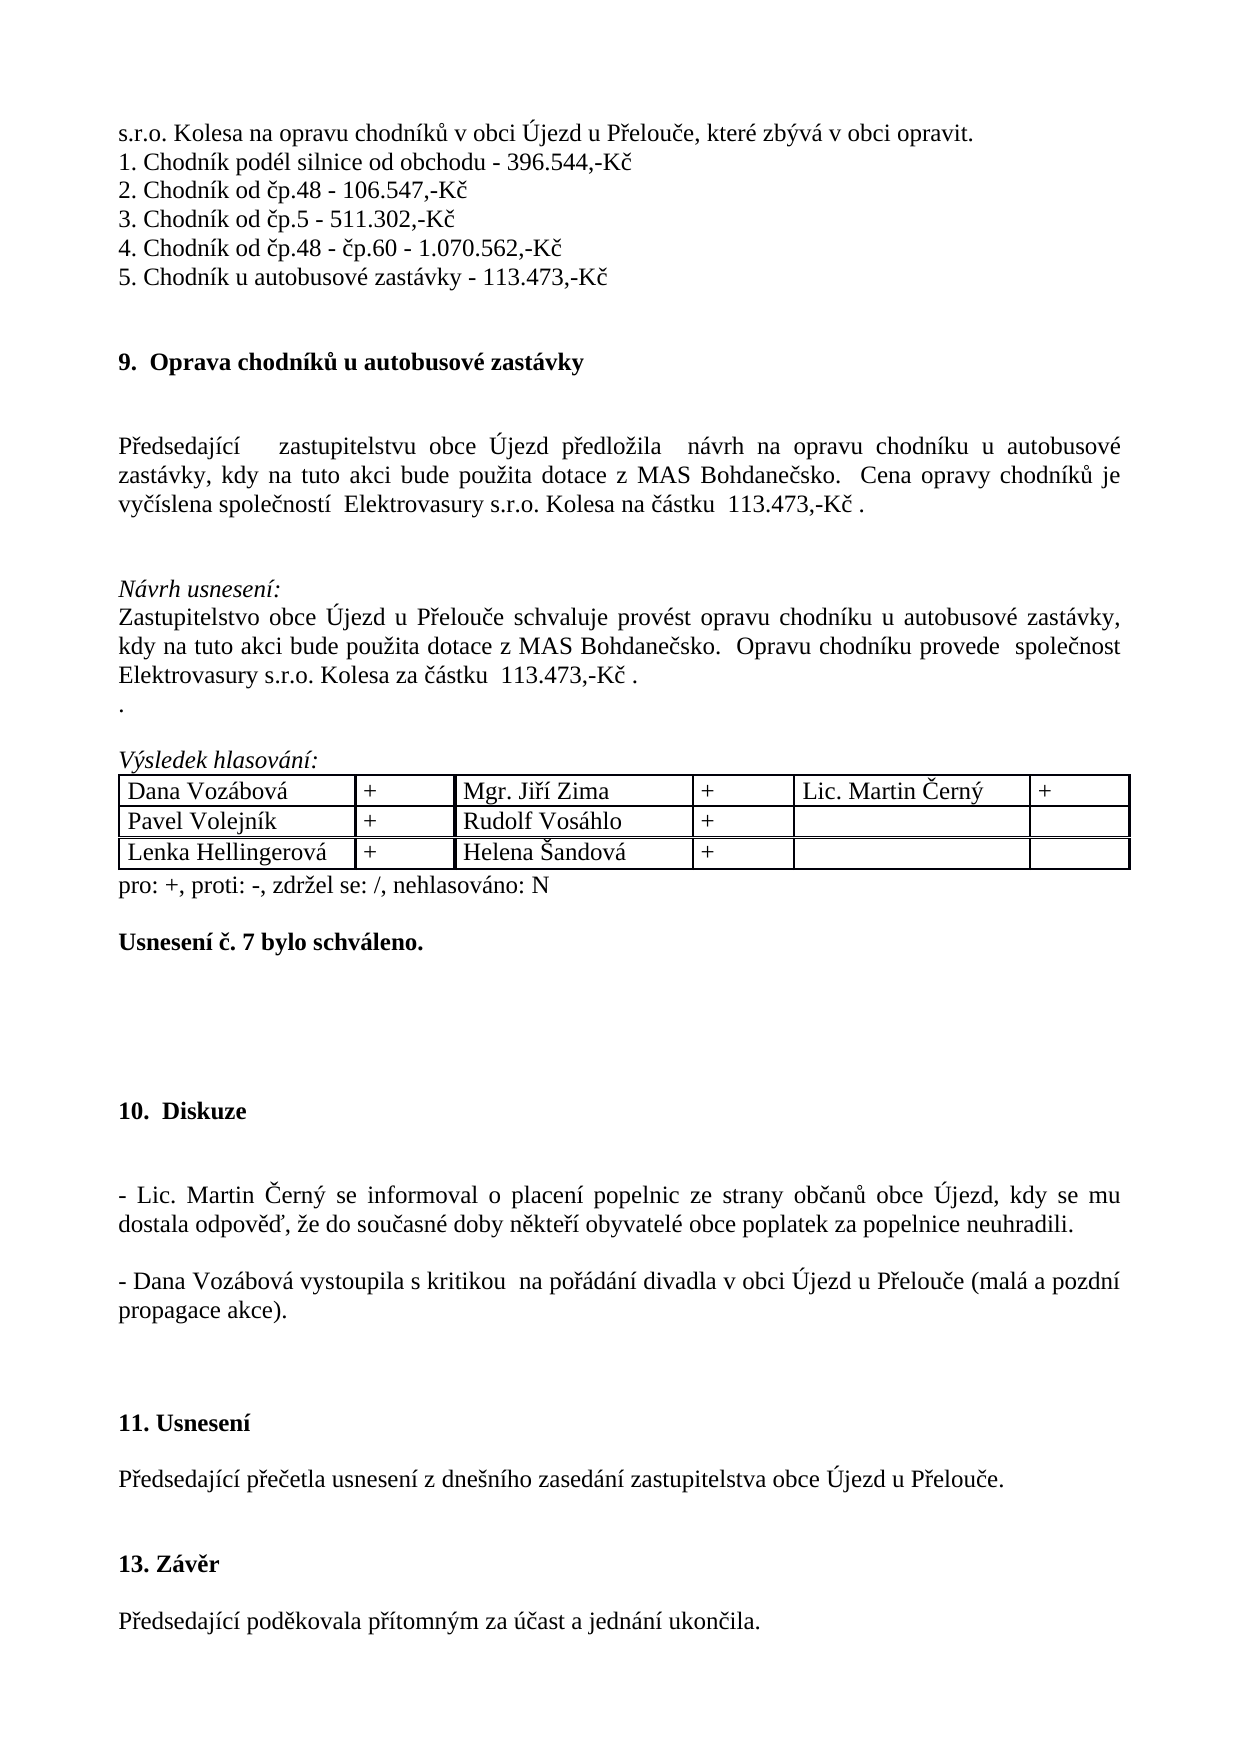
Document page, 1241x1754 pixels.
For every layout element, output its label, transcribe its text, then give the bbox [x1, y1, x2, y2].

table_cell + [357, 807, 453, 836]
table_cell Lenka Hellingerová [120, 839, 354, 868]
table_cell + [694, 839, 793, 868]
table_cell Rudolf Vosáhlo [457, 807, 692, 836]
text 4. Chodník od čp.48 - čp.60 - 1.070.562,-Kč [118, 233, 1122, 262]
table_header Lic. Martin Černý [795, 776, 1029, 805]
text Předsedající přečetla usnesení z dnešního zasedání zastupitelstva obce Újezd u Přelouče. [118, 1464, 1122, 1493]
table_header + [694, 776, 793, 805]
text Usnesení č. 7 bylo schváleno. [118, 927, 1122, 956]
table_cell Pavel Volejník [120, 807, 354, 836]
table_cell [1031, 839, 1128, 868]
text - Dana Vozábová vystoupila s kritikou na pořádání divadla v obci Újezd u Přelouče (malá a pozdní propagace akce). [118, 1266, 1122, 1324]
text Výsledek hlasování: [118, 746, 1122, 774]
text 2. Chodník od čp.48 - 106.547,-Kč [118, 176, 1122, 204]
text - Lic. Martin Černý se informoval o placení popelnic ze strany občanů obce Újezd, kdy se mu dostala odpověď, že do současné doby někteří obyvatelé obce poplatek za popelnice neuhradili. [118, 1181, 1122, 1238]
text 3. Chodník od čp.5 - 511.302,-Kč [118, 204, 1122, 233]
table_cell + [357, 839, 453, 868]
table_header Dana Vozábová [120, 776, 354, 805]
table_cell [795, 807, 1029, 836]
text 5. Chodník u autobusové zastávky - 113.473,-Kč [118, 262, 1122, 291]
text 9. Oprava chodníků u autobusové zastávky [118, 347, 1122, 375]
table_cell Helena Šandová [457, 839, 692, 868]
table_cell [1031, 807, 1128, 836]
text Předsedající zastupitelstvu obce Újezd předložila návrh na opravu chodníku u autobusové zastávky, kdy na tuto akci bude použita dotace z MAS Bohdanečsko. Cena opravy chodníků je vyčíslena společností Elektrovasury s.r.o. Kolesa na částku 113.473,-Kč . [118, 431, 1122, 518]
text . [118, 689, 1122, 717]
text 11. Usnesení [118, 1408, 1122, 1436]
table_header + [1031, 776, 1128, 805]
text 13. Závěr [118, 1549, 1122, 1578]
table_header Mgr. Jiří Zima [457, 776, 692, 805]
text 10. Diskuze [118, 1096, 1122, 1124]
text pro: +, proti: -, zdržel se: /, nehlasováno: N [118, 870, 1122, 899]
text s.r.o. Kolesa na opravu chodníků v obci Újezd u Přelouče, které zbývá v obci opravit. [118, 118, 1122, 147]
text Předsedající poděkovala přítomným za účast a jednání ukončila. [118, 1606, 1122, 1635]
table_cell + [694, 807, 793, 836]
table_cell [795, 839, 1029, 868]
text 1. Chodník podél silnice od obchodu - 396.544,-Kč [118, 147, 1122, 176]
table_header + [357, 776, 453, 805]
text Návrh usnesení: [118, 574, 1122, 602]
text Zastupitelstvo obce Újezd u Přelouče schvaluje provést opravu chodníku u autobusové zastávky, kdy na tuto akci bude použita dotace z MAS Bohdanečsko. Opravu chodníku provede společnost Elektrovasury s.r.o. Kolesa za částku 113.473,-Kč . [118, 602, 1122, 689]
